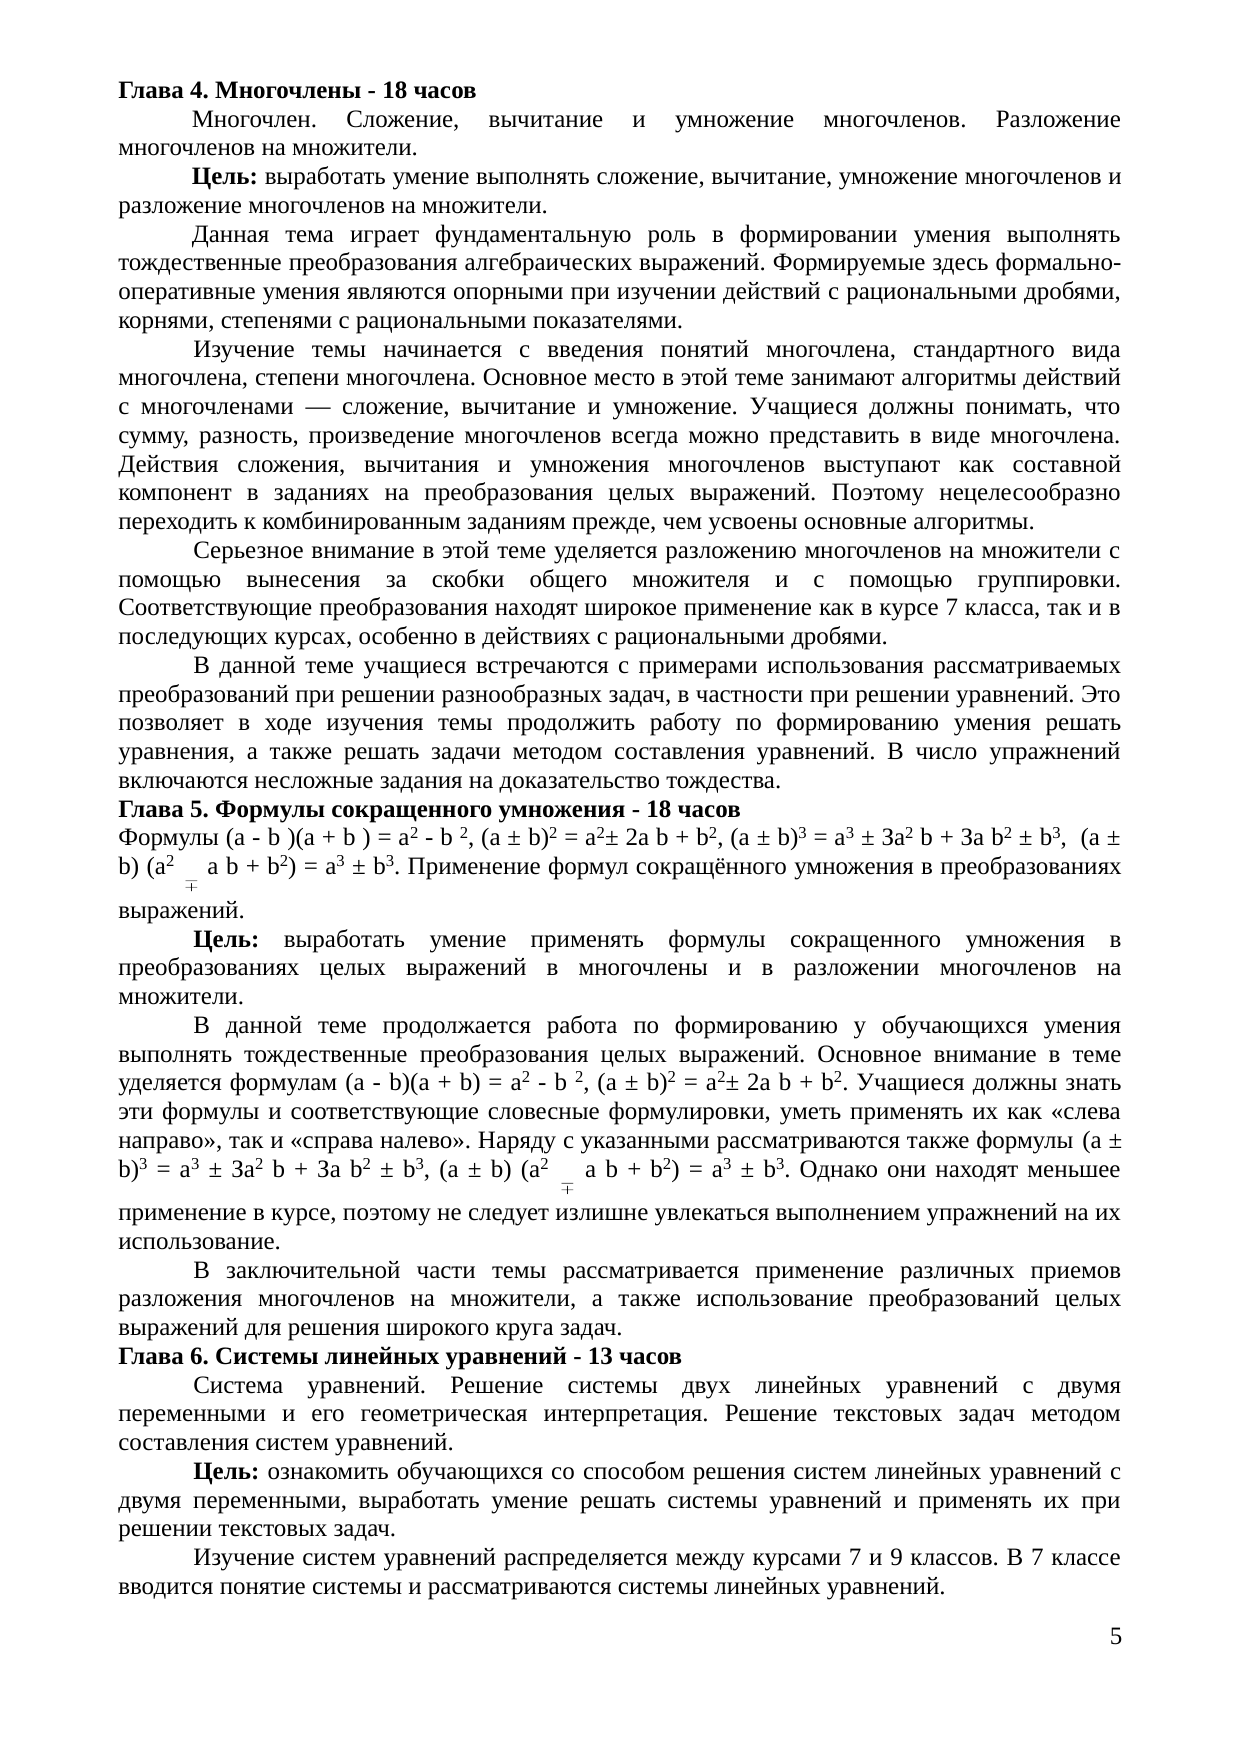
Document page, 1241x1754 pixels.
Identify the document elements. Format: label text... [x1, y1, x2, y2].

text Система уравнений. Решение системы двух линейных уравнений с двумя переменными и его геометрическая интерпретация. Решение текстовых задач методом составления систем уравнений. [118, 1370, 1122, 1456]
text Данная тема играет фундаментальную роль в формировании умения выполнять тождественные преобразования алгебраических выражений. Формируемые здесь формально-оперативные умения являются опорными при изучении действий с рациональными дробями, корнями, степенями с рациональными показателями. [118, 219, 1122, 334]
text Изучение темы начинается с введения понятий многочлена, стандартного вида многочлена, степени многочлена. Основное место в этой теме занимают алгоритмы действий с многочленами — сложение, вычитание и умножение. Учащиеся должны понимать, что сумму, разность, произведение многочленов всегда можно представить в виде многочлена. Действия сложения, вычитания и умножения многочленов выступают как составной компонент в заданиях на преобразования целых выражений. Поэтому нецелесообразно переходить к комбинированным заданиям прежде, чем усвоены основные алгоритмы. [118, 334, 1122, 535]
text Цель: выработать умение выполнять сложе­ние, вычитание, умножение многочленов и разложение многочленов на множители. [118, 161, 1122, 219]
text В данной теме продолжается работа по формированию у обучающихся умения выполнять тождественные преобразования целых выражений. Основное внимание в теме уделяется формулам (а - b)(а + b) = а2 - b 2, (а ± b)2 = а2± 2а b + b2. Учащиеся должны знать эти формулы и соответствующие словесные формулировки, уметь применять их как «слева направо», так и «справа налево». Наряду с указанными рассматриваются также формулы (а ± b)3 = а3 ± За2 b + За b2 ± b3, (а ± b) (а2 а b + b2) = а3 ± b3. Однако они находят меньшее применение в курсе, поэтому не следует излишне увлекаться выполнением упражнений на их использование. [118, 1010, 1122, 1255]
text В данной теме учащиеся встречаются с примерами использования рассматриваемых преобразований при решении разнообразных задач, в частности при решении уравнений. Это позволяет в ходе изучения темы продолжить работу по формированию умения решать уравнения, а также решать задачи методом составления уравнений. В число упражнений включаются несложные задания на доказательство тождества. [118, 650, 1122, 794]
text Формулы (а - b )(а + b ) = а2 - b 2, (а ± b)2 = а2± 2а b + b2, (а ± b)3 = а3 ± За2 b + За b2 ± b3, (а ± b) (а2 а b + b2) = а3 ± b3. Применение формул сокращённого умножения в преобразованиях выражений. [118, 822, 1122, 924]
text В заключительной части темы рассматривается применение различных приемов разложения многочленов на множители, а также использование преобразований целых выражений для решения широкого круга задач. [118, 1255, 1122, 1341]
text Серьезное внимание в этой теме уделяется разложению многочленов на множители с помощью вынесения за скобки общего множителя и с помощью группировки. Соответствующие преобразования находят широкое применение как в курсе 7 класса, так и в последующих курсах, особенно в действиях с рациональными дробями. [118, 535, 1122, 650]
text Глава 5. Формулы сокращенного умножения - 18 часов [118, 794, 1122, 822]
text Цель: выработать умение применять формулы сокращенного умножения в преобразованиях целых выражений в многочлены и в разложении многочленов на множители. [118, 924, 1122, 1010]
text Глава 6. Системы линейных уравнений - 13 часов [118, 1341, 1122, 1370]
text Глава 4. Многочлены - 18 часов [118, 75, 1122, 104]
text Изучение систем уравнений распределяется между курсами 7 и 9 классов. В 7 классе вводится понятие системы и рассматриваются системы линейных уравнений. [118, 1542, 1122, 1600]
text Цель: ознакомить обучающихся со способом решения систем линейных уравнений с двумя переменными, выработать умение решать системы уравнений и применять их при решении текстовых задач. [118, 1456, 1122, 1542]
text Многочлен. Сложение, вычитание и умножение многочленов. Разложение многочленов на множители. [118, 104, 1122, 161]
